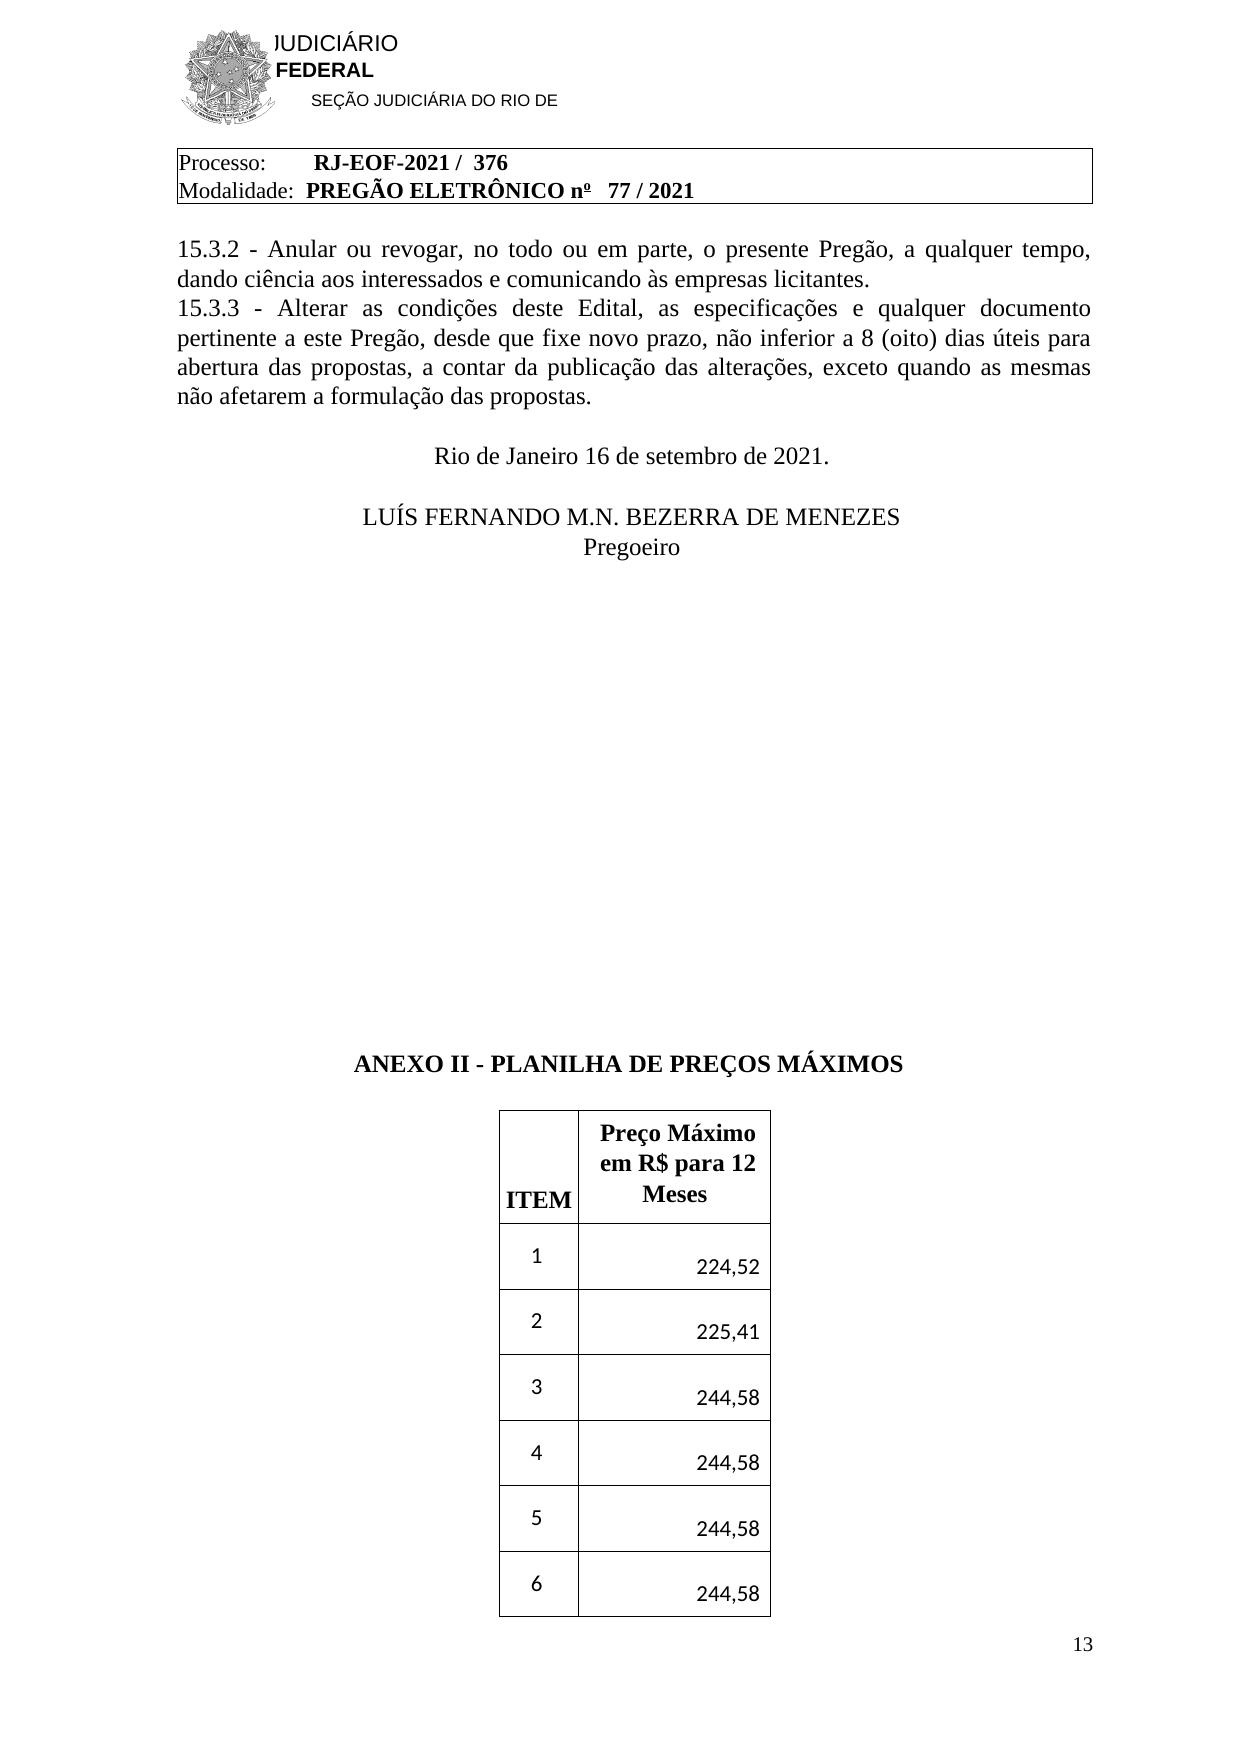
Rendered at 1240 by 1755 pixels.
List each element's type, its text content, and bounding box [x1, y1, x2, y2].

table_cell 3 [500, 1355, 578, 1419]
text 15.3.3 - Alterar as condições deste Edital, as especificações e qualquer documento pertinente a este Pregão, desde que fixe novo prazo, não inferior a 8 (oito) dias úteis para abertura das propostas, a contar da publicação das alterações, exceto quando as mesmas não afetarem a formulação das propostas. [177, 293, 1092, 410]
table_cell 244,58 [579, 1552, 770, 1616]
table_header ITEM [500, 1111, 578, 1223]
text 15.3.2 - Anular ou revogar, no todo ou em parte, o presente Pregão, a qualquer tempo, dando ciência aos interessados e comunicando às empresas licitantes. [177, 234, 1092, 292]
table_cell 6 [500, 1552, 578, 1616]
table_cell 244,58 [579, 1486, 770, 1551]
table_header Preço Máximo em R$ para 12 Meses [579, 1111, 770, 1223]
table_cell 2 [500, 1290, 578, 1354]
text Rio de Janeiro 16 de setembro de 2021. [177, 441, 1092, 470]
text ANEXO II - PLANILHA DE PREÇOS MÁXIMOS [177, 1049, 910, 1078]
table_cell 1 [500, 1224, 578, 1288]
table_cell 5 [500, 1486, 578, 1551]
table_cell 225,41 [579, 1290, 770, 1354]
table_cell 4 [500, 1421, 578, 1485]
table_cell 244,58 [579, 1355, 770, 1419]
table_cell 224,52 [579, 1224, 770, 1288]
text Pregoeiro [177, 532, 1092, 561]
text LUÍS FERNANDO M.N. BEZERRA DE MENEZES [177, 502, 1092, 531]
table_cell 244,58 [579, 1421, 770, 1485]
